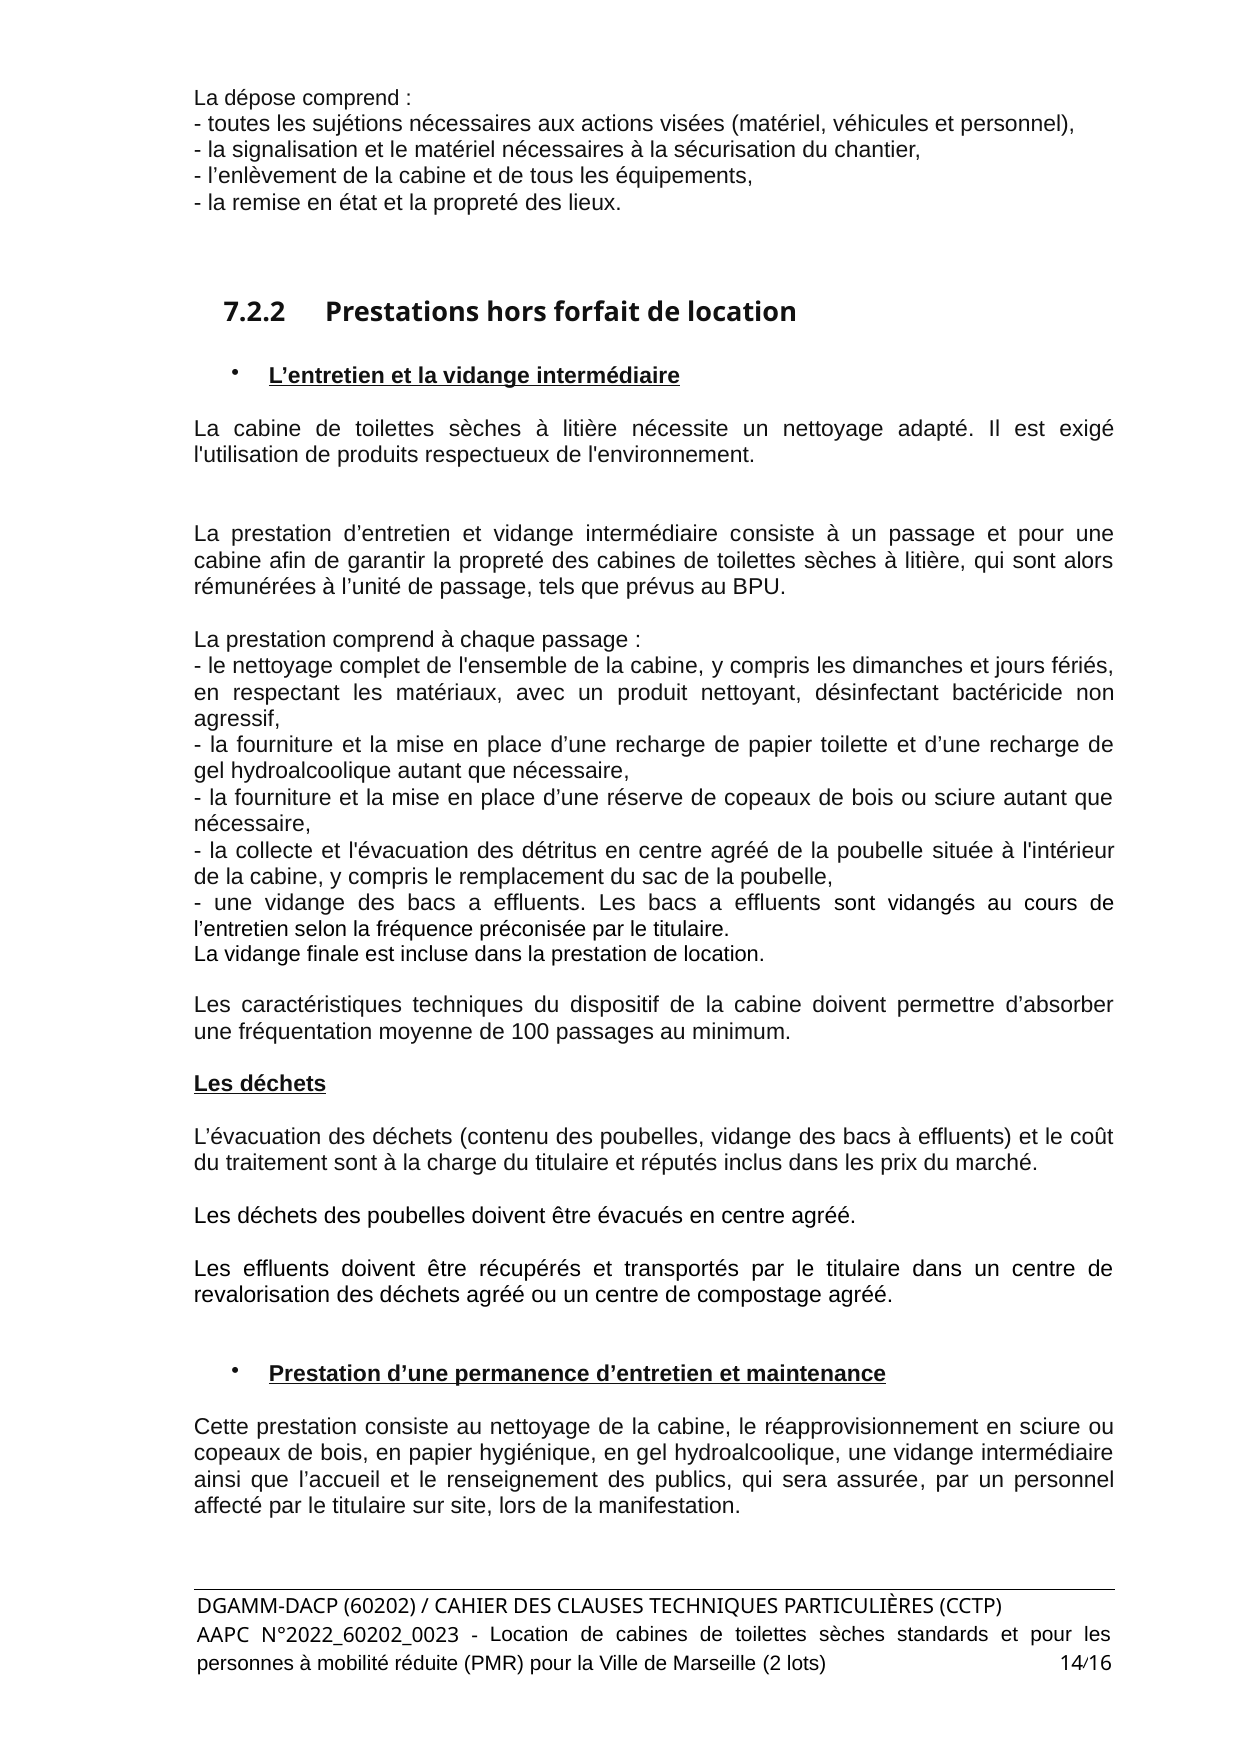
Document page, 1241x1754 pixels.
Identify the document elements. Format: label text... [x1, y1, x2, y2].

text Cette prestation consiste au nettoyage de la cabine, le réapprovisionnement en sciure ou copeaux de bois, en papier hygiénique, en gel hydroalcoolique, une vidange intermédiaire ainsi que l’accueil et le renseignement des publics, qui sera assurée, par un personnel affecté par le titulaire sur site, lors de la manifestation. [194, 1413, 1115, 1518]
text La cabine de toilettes sèches à litière nécessite un nettoyage adapté. Il est exigé l'utilisation de produits respectueux de l'environnement. [194, 415, 1115, 468]
text Les caractéristiques techniques du dispositif de la cabine doivent permettre d’absorber une fréquentation moyenne de 100 passages au minimum. [194, 991, 1115, 1044]
text - la remise en état et la propreté des lieux. [194, 189, 1115, 215]
text - une vidange des bacs a effluents. Les bacs a effluents sont vidangés au cours de l’entretien selon la fréquence préconisée par le titulaire. [194, 889, 1115, 941]
text La prestation comprend à chaque passage : [194, 626, 1115, 652]
text - l’enlèvement de la cabine et de tous les équipements, [194, 162, 1115, 189]
subtitle Prestations hors forfait de location [194, 293, 1115, 329]
list Les déchets des poubelles doivent être évacués en centre agréé. [194, 1202, 1115, 1228]
list L’entretien et la vidange intermédiaire [231, 362, 1115, 388]
list Les effluents doivent être récupérés et transportés par le titulaire dans un centre de revalorisation des déchets agréé ou un centre de compostage agréé. [194, 1255, 1115, 1307]
text La prestation d’entretien et vidange intermédiaire consiste à un passage et pour une cabine afin de garantir la propreté des cabines de toilettes sèches à litière, qui sont alors rémunérées à l’unité de passage, tels que prévus au BPU. [194, 520, 1115, 599]
text La vidange finale est incluse dans la prestation de location. [194, 941, 1115, 966]
text - le nettoyage complet de l'ensemble de la cabine, y compris les dimanches et jours fériés, en respectant les matériaux, avec un produit nettoyant, désinfectant bactéricide non agressif, [194, 652, 1115, 731]
text - la fourniture et la mise en place d’une recharge de papier toilette et d’une recharge de gel hydroalcoolique autant que nécessaire, [194, 731, 1115, 784]
text L’évacuation des déchets (contenu des poubelles, vidange des bacs à effluents) et le coût du traitement sont à la charge du titulaire et réputés inclus dans les prix du marché. [194, 1123, 1115, 1176]
text - la fourniture et la mise en place d’une réserve de copeaux de bois ou sciure autant que nécessaire, [194, 784, 1115, 837]
list Prestation d’une permanence d’entretien et maintenance [231, 1360, 1115, 1387]
text - la collecte et l'évacuation des détritus en centre agréé de la poubelle située à l'intérieur de la cabine, y compris le remplacement du sac de la poubelle, [194, 837, 1115, 889]
text - la signalisation et le matériel nécessaires à la sécurisation du chantier, [194, 136, 1115, 162]
text La dépose comprend : [194, 84, 1115, 109]
text Les déchets [194, 1070, 1115, 1097]
text - toutes les sujétions nécessaires aux actions visées (matériel, véhicules et personnel), [194, 109, 1115, 136]
